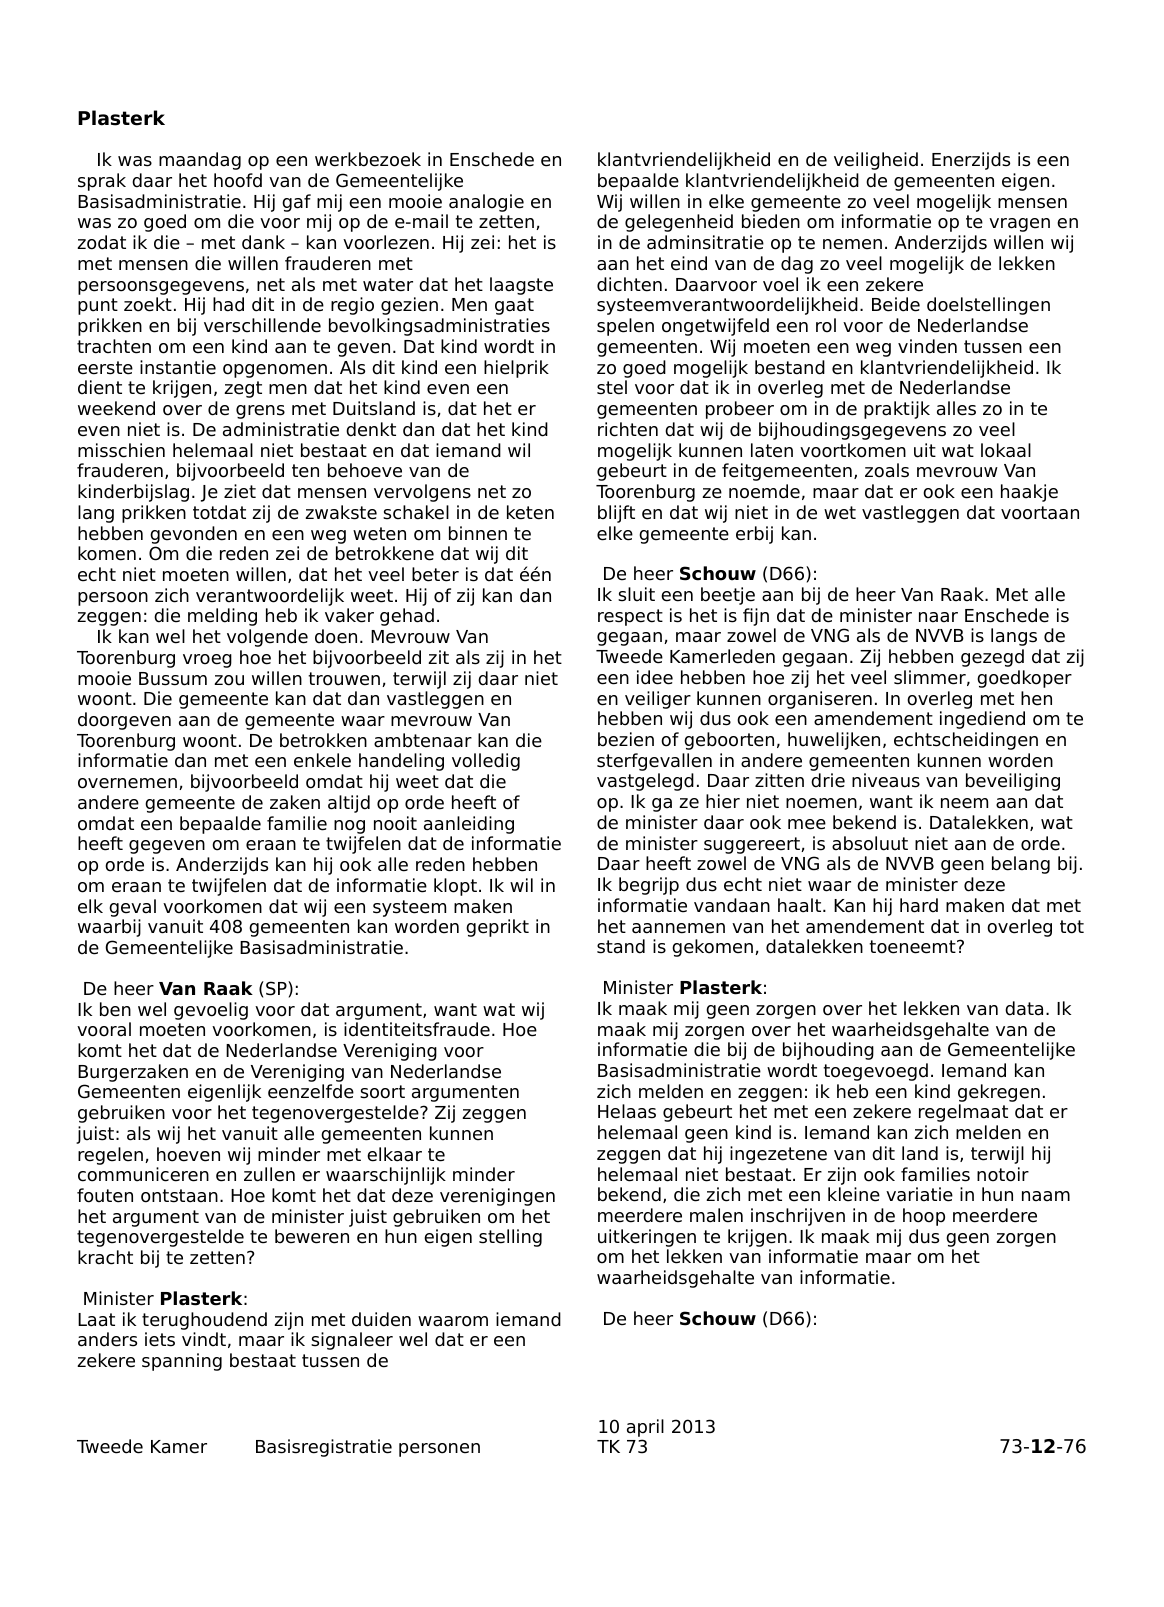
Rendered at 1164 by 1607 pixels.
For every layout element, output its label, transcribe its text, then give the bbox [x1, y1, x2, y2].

text Minister Plasterk: [596, 978, 1087, 999]
text klantvriendelijkheid en de veiligheid. Enerzijds is een bepaalde klantvriendelijkheid de gemeenten eigen. Wij willen in elke gemeente zo veel mogelijk mensen de gelegenheid bieden om informatie op te vragen en in de adminsitratie op te nemen. Anderzijds willen wij aan het eind van de dag zo veel mogelijk de lekken dichten. Daarvoor voel ik een zekere systeemverantwoordelijkheid. Beide doelstellingen spelen ongetwijfeld een rol voor de Nederlandse gemeenten. Wij moeten een weg vinden tussen een zo goed mogelijk bestand en klantvriendelijkheid. Ik stel voor dat ik in overleg met de Nederlandse gemeenten probeer om in de praktijk alles zo in te richten dat wij de bijhoudingsgegevens zo veel mogelijk kunnen laten voortkomen uit wat lokaal gebeurt in de feitgemeenten, zoals mevrouw Van Toorenburg ze noemde, maar dat er ook een haakje blijft en dat wij niet in de wet vastleggen dat voortaan elke gemeente erbij kan. [596, 150, 1087, 544]
text Laat ik terughoudend zijn met duiden waarom iemand anders iets vindt, maar ik signaleer wel dat er een zekere spanning bestaat tussen de [77, 1309, 567, 1372]
text Minister Plasterk: [77, 1289, 567, 1309]
text Ik ben wel gevoelig voor dat argument, want wat wij vooral moeten voorkomen, is identiteitsfraude. Hoe komt het dat de Nederlandse Vereniging voor Burgerzaken en de Vereniging van Nederlandse Gemeenten eigenlijk eenzelfde soort argumenten gebruiken voor het tegenovergestelde? Zij zeggen juist: als wij het vanuit alle gemeenten kunnen regelen, hoeven wij minder met elkaar te communiceren en zullen er waarschijnlijk minder fouten ontstaan. Hoe komt het dat deze verenigingen het argument van de minister juist gebruiken om het tegenovergestelde te beweren en hun eigen stelling kracht bij te zetten? [77, 999, 567, 1269]
text Ik sluit een beetje aan bij de heer Van Raak. Met alle respect is het is fijn dat de minister naar Enschede is gegaan, maar zowel de VNG als de NVVB is langs de Tweede Kamerleden gegaan. Zij hebben gezegd dat zij een idee hebben hoe zij het veel slimmer, goedkoper en veiliger kunnen organiseren. In overleg met hen hebben wij dus ook een amendement ingediend om te bezien of geboorten, huwelijken, echtscheidingen en sterfgevallen in andere gemeenten kunnen worden vastgelegd. Daar zitten drie niveaus van beveiliging op. Ik ga ze hier niet noemen, want ik neem aan dat de minister daar ook mee bekend is. Datalekken, wat de minister suggereert, is absoluut niet aan de orde. Daar heeft zowel de VNG als de NVVB geen belang bij. Ik begrijp dus echt niet waar de minister deze informatie vandaan haalt. Kan hij hard maken dat met het aannemen van het amendement dat in overleg tot stand is gekomen, datalekken toeneemt? [596, 585, 1087, 958]
text De heer Schouw (D66): [596, 1309, 1087, 1329]
text Ik kan wel het volgende doen. Mevrouw Van Toorenburg vroeg hoe het bijvoorbeeld zit als zij in het mooie Bussum zou willen trouwen, terwijl zij daar niet woont. Die gemeente kan dat dan vastleggen en doorgeven aan de gemeente waar mevrouw Van Toorenburg woont. De betrokken ambtenaar kan die informatie dan met een enkele handeling volledig overnemen, bijvoorbeeld omdat hij weet dat die andere gemeente de zaken altijd op orde heeft of omdat een bepaalde familie nog nooit aanleiding heeft gegeven om eraan te twijfelen dat de informatie op orde is. Anderzijds kan hij ook alle reden hebben om eraan te twijfelen dat de informatie klopt. Ik wil in elk geval voorkomen dat wij een systeem maken waarbij vanuit 408 gemeenten kan worden geprikt in de Gemeentelijke Basisadministratie. [77, 627, 567, 959]
text Ik maak mij geen zorgen over het lekken van data. Ik maak mij zorgen over het waarheidsgehalte van de informatie die bij de bijhouding aan de Gemeentelijke Basisadministratie wordt toegevoegd. Iemand kan zich melden en zeggen: ik heb een kind gekregen. Helaas gebeurt het met een zekere regelmaat dat er helemaal geen kind is. Iemand kan zich melden en zeggen dat hij ingezetene van dit land is, terwijl hij helemaal niet bestaat. Er zijn ook families notoir bekend, die zich met een kleine variatie in hun naam meerdere malen inschrijven in de hoop meerdere uitkeringen te krijgen. Ik maak mij dus geen zorgen om het lekken van informatie maar om het waarheidsgehalte van informatie. [596, 999, 1087, 1289]
text De heer Van Raak (SP): [77, 979, 567, 999]
text De heer Schouw (D66): [596, 564, 1087, 585]
text Ik was maandag op een werkbezoek in Enschede en sprak daar het hoofd van de Gemeentelijke Basisadministratie. Hij gaf mij een mooie analogie en was zo goed om die voor mij op de e-mail te zetten, zodat ik die – met dank – kan voorlezen. Hij zei: het is met mensen die willen frauderen met persoonsgegevens, net als met water dat het laagste punt zoekt. Hij had dit in de regio gezien. Men gaat prikken en bij verschillende bevolkingsadministraties trachten om een kind aan te geven. Dat kind wordt in eerste instantie opgenomen. Als dit kind een hielprik dient te krijgen, zegt men dat het kind even een weekend over de grens met Duitsland is, dat het er even niet is. De administratie denkt dan dat het kind misschien helemaal niet bestaat en dat iemand wil frauderen, bijvoorbeeld ten behoeve van de kinderbijslag. Je ziet dat mensen vervolgens net zo lang prikken totdat zij de zwakste schakel in de keten hebben gevonden en een weg weten om binnen te komen. Om die reden zei de betrokkene dat wij dit echt niet moeten willen, dat het veel beter is dat één persoon zich verantwoordelijk weet. Hij of zij kan dan zeggen: die melding heb ik vaker gehad. [77, 150, 567, 627]
